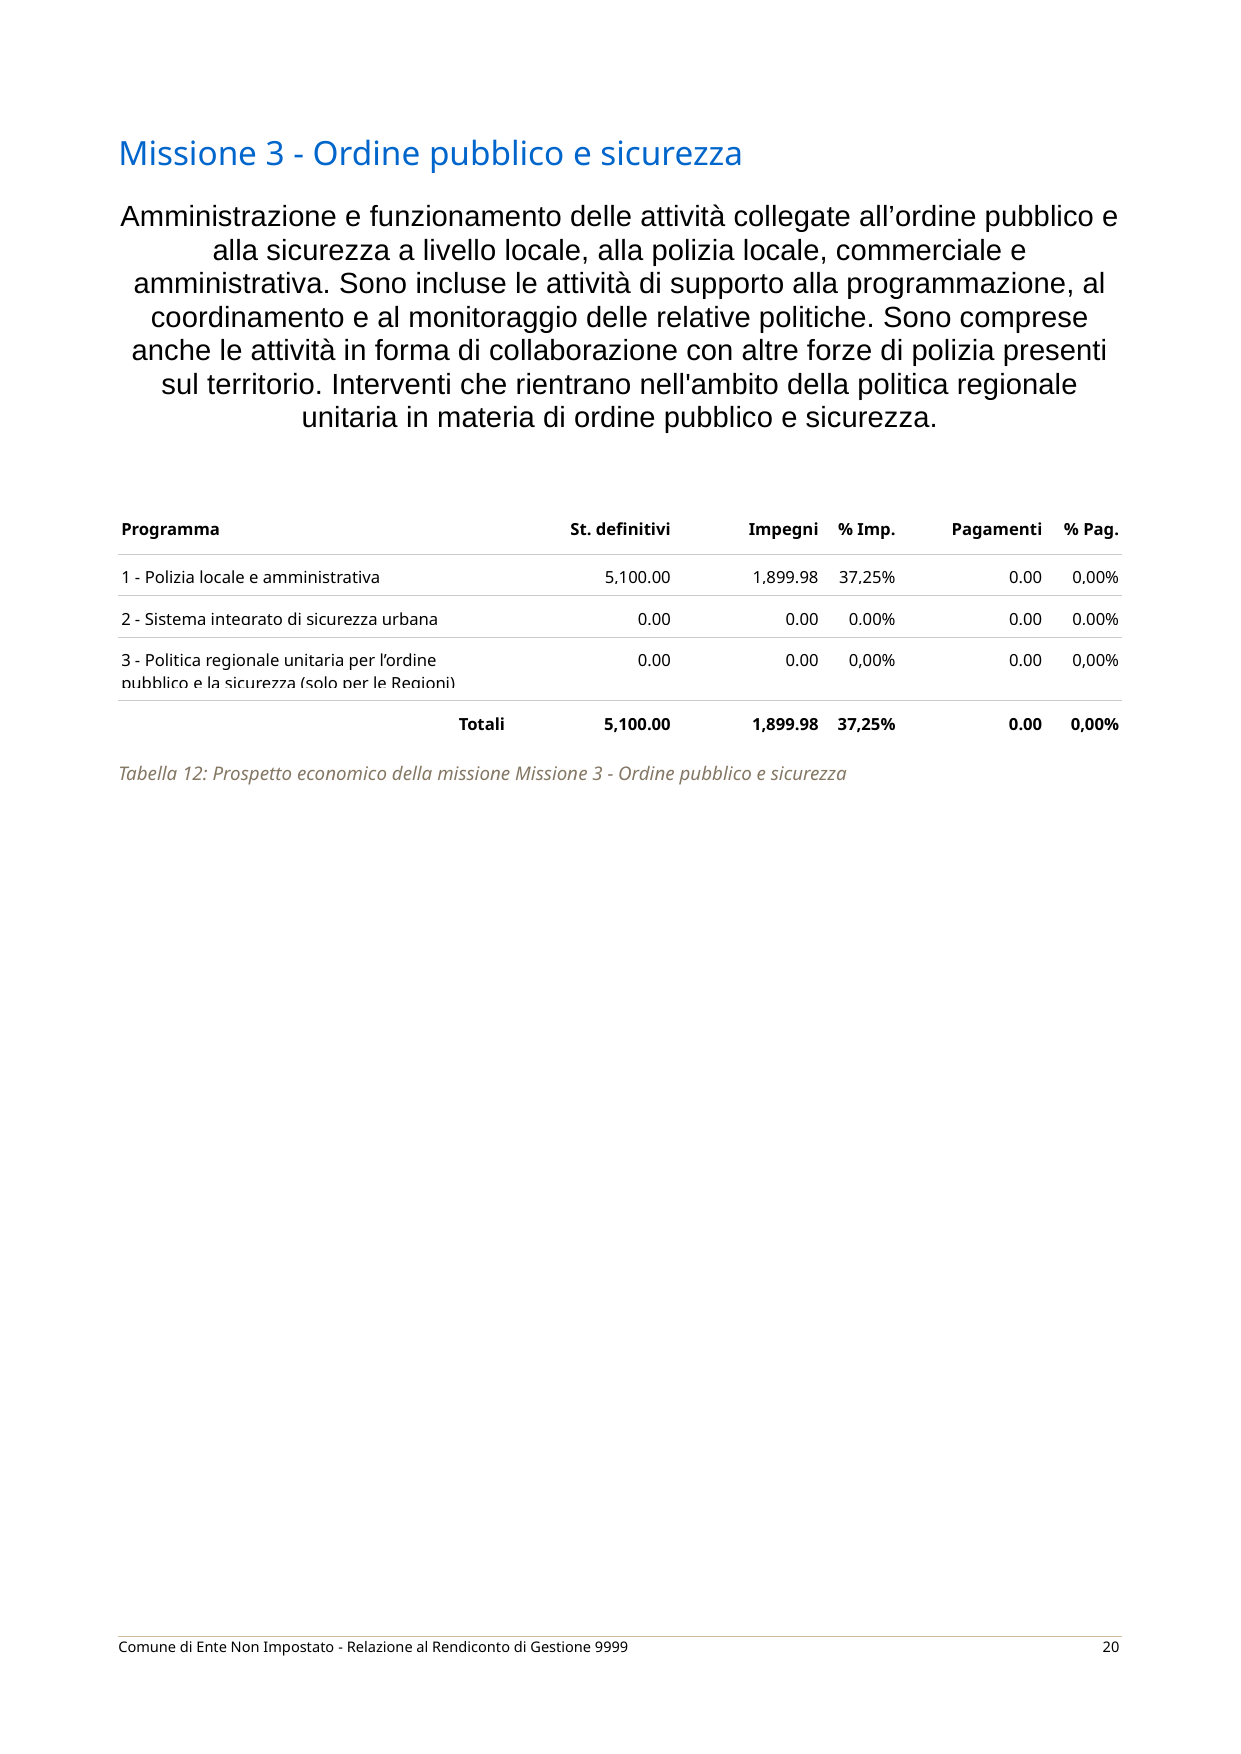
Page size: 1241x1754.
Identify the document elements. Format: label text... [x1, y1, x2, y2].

table_cell 1.899,98 [674, 555, 821, 595]
table_cell 0,00 [898, 596, 1045, 637]
table_cell 5.100,00 [510, 555, 673, 595]
table_cell 1 - Polizia locale e amministrativa [118, 555, 507, 595]
table_cell 0,00% [1045, 596, 1122, 637]
table_header Impegni [674, 505, 821, 553]
table_cell 37,25% [821, 701, 898, 748]
table_cell 0,00% [1045, 701, 1122, 748]
table_cell 0,00 [674, 638, 821, 699]
table_cell 0,00 [510, 638, 673, 699]
table_cell 0,00% [821, 638, 898, 699]
text Tabella 12: Prospetto economico della missione Missione 3 - Ordine pubblico e sicurezza [118, 760, 1122, 786]
table_cell Totali [118, 701, 507, 748]
table_cell 0,00 [510, 596, 673, 637]
table_header % Imp. [821, 505, 898, 553]
table_cell 0,00 [674, 596, 821, 637]
text Amministrazione e funzionamento delle attività collegate all’ordine pubblico e alla sicurezza a livello locale, alla polizia locale, commerciale e amministrativa. Sono incluse le attività di supporto alla programmazione, al coordinamento e al monitoraggio delle relative politiche. Sono comprese anche le attività in forma di collaborazione con altre forze di polizia presenti sul territorio. Interventi che rientrano nell'ambito della politica regionale unitaria in materia di ordine pubblico e sicurezza. [118, 199, 1122, 434]
table_cell 2 - Sistema integrato di sicurezza urbana [118, 596, 507, 637]
table_cell 0,00% [1045, 638, 1122, 699]
table_cell 0,00% [1045, 555, 1122, 595]
table_cell 3 - Politica regionale unitaria per l’ordine pubblico e la sicurezza (solo per le Regioni) [118, 638, 507, 699]
table_cell 37,25% [821, 555, 898, 595]
table_header Pagamenti [898, 505, 1045, 553]
table_cell 0,00 [898, 555, 1045, 595]
table_cell 0,00 [898, 701, 1045, 748]
table_cell 0,00% [821, 596, 898, 637]
table_cell 0,00 [898, 638, 1045, 699]
table_header % Pag. [1045, 505, 1122, 553]
table_cell 1.899,98 [674, 701, 821, 748]
table_header St. definitivi [510, 505, 673, 553]
table_header Programma [118, 505, 507, 553]
text Missione 3 - Ordine pubblico e sicurezza [118, 130, 1122, 175]
table_cell 5.100,00 [510, 701, 673, 748]
